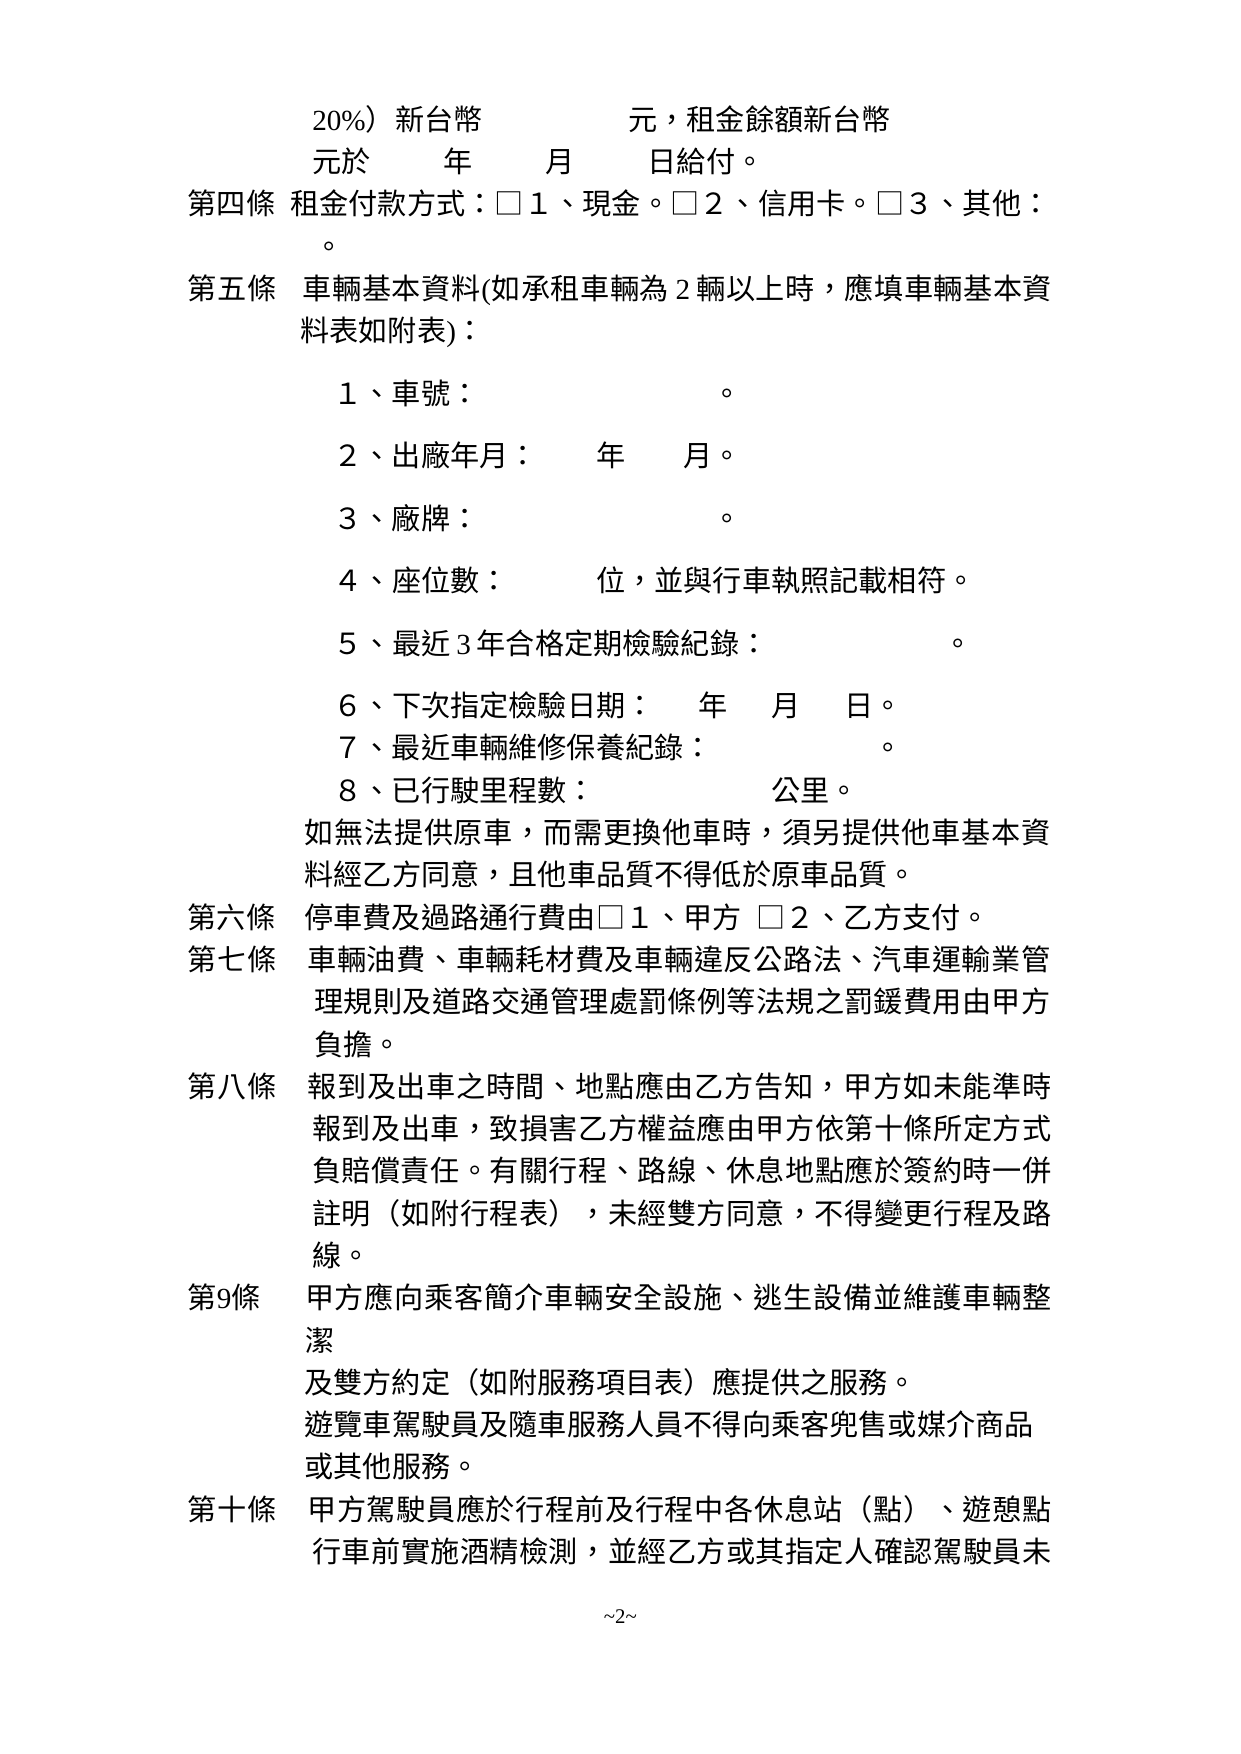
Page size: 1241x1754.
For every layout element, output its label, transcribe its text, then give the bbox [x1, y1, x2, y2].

text ７、最近車輛維修保養紀錄： 。 [187, 725, 1053, 767]
text 及雙方約定（如附服務項目表）應提供之服務。 [187, 1359, 1053, 1402]
text 第八條 報到及出車之時間、地點應由乙方告知，甲方如未能準時報到及出車，致損害乙方權益應由甲方依第十條所定方式負賠償責任。有關行程、路線、休息地點應於簽約時一併註明（如附行程表），未經雙方同意，不得變更行程及路線。 [187, 1063, 1053, 1275]
text 20%）新台幣 元，租金餘額新台幣 元於 年 月 日給付。 [187, 96, 1053, 181]
text ５、最近3年合格定期檢驗紀錄： 。 [304, 600, 1053, 662]
text 第四條 租金付款方式：□１、現金。□２、信用卡。□３、其他： 。 [187, 181, 1053, 265]
text 第五條 車輛基本資料(如承租車輛為2輛以上時，應填車輛基本資料表如附表)： [187, 265, 1053, 350]
text ６、下次指定檢驗日期： 年 月 日。 [304, 662, 1053, 725]
text 第十條 甲方駕駛員應於行程前及行程中各休息站（點）、遊憩點行車前實施酒精檢測，並經乙方或其指定人確認駕駛員未有飲酒情事，方得行駛。駕駛員經檢測未能通過時，乙方得要求甲方於1小時內更換駕駛員，或暫緩旅遊行程進行，其所致延誤行程或不能完成預定行程，除當日不得收費外，應由甲方依所收費用總額每日平均之數額負賠償責任。 [187, 1486, 1053, 1571]
list 甲方應向乘客簡介車輛安全設施、逃生設備並維護車輛整潔 [187, 1275, 1053, 1359]
text １、車號： 。 [187, 350, 1053, 412]
text 如無法提供原車，而需更換他車時，須另提供他車基本資料經乙方同意，且他車品質不得低於原車品質。 [304, 809, 1053, 894]
text ８、已行駛里程數： 公里。 [187, 767, 1053, 809]
text ３、廠牌： 。 [187, 475, 1053, 537]
text ４、座位數： 位，並與行車執照記載相符。 [246, 537, 1053, 600]
text 或其他服務。 [304, 1444, 1053, 1486]
text 遊覽車駕駛員及隨車服務人員不得向乘客兜售或媒介商品 [304, 1402, 1053, 1444]
text 第六條 停車費及過路通行費由□１、甲方 □２、乙方支付。 [187, 894, 1053, 936]
text 第七條 車輛油費、車輛耗材費及車輛違反公路法、汽車運輸業管理規則及道路交通管理處罰條例等法規之罰鍰費用由甲方負擔。 [187, 936, 1053, 1063]
text ２、出廠年月： 年 月。 [187, 412, 1053, 475]
